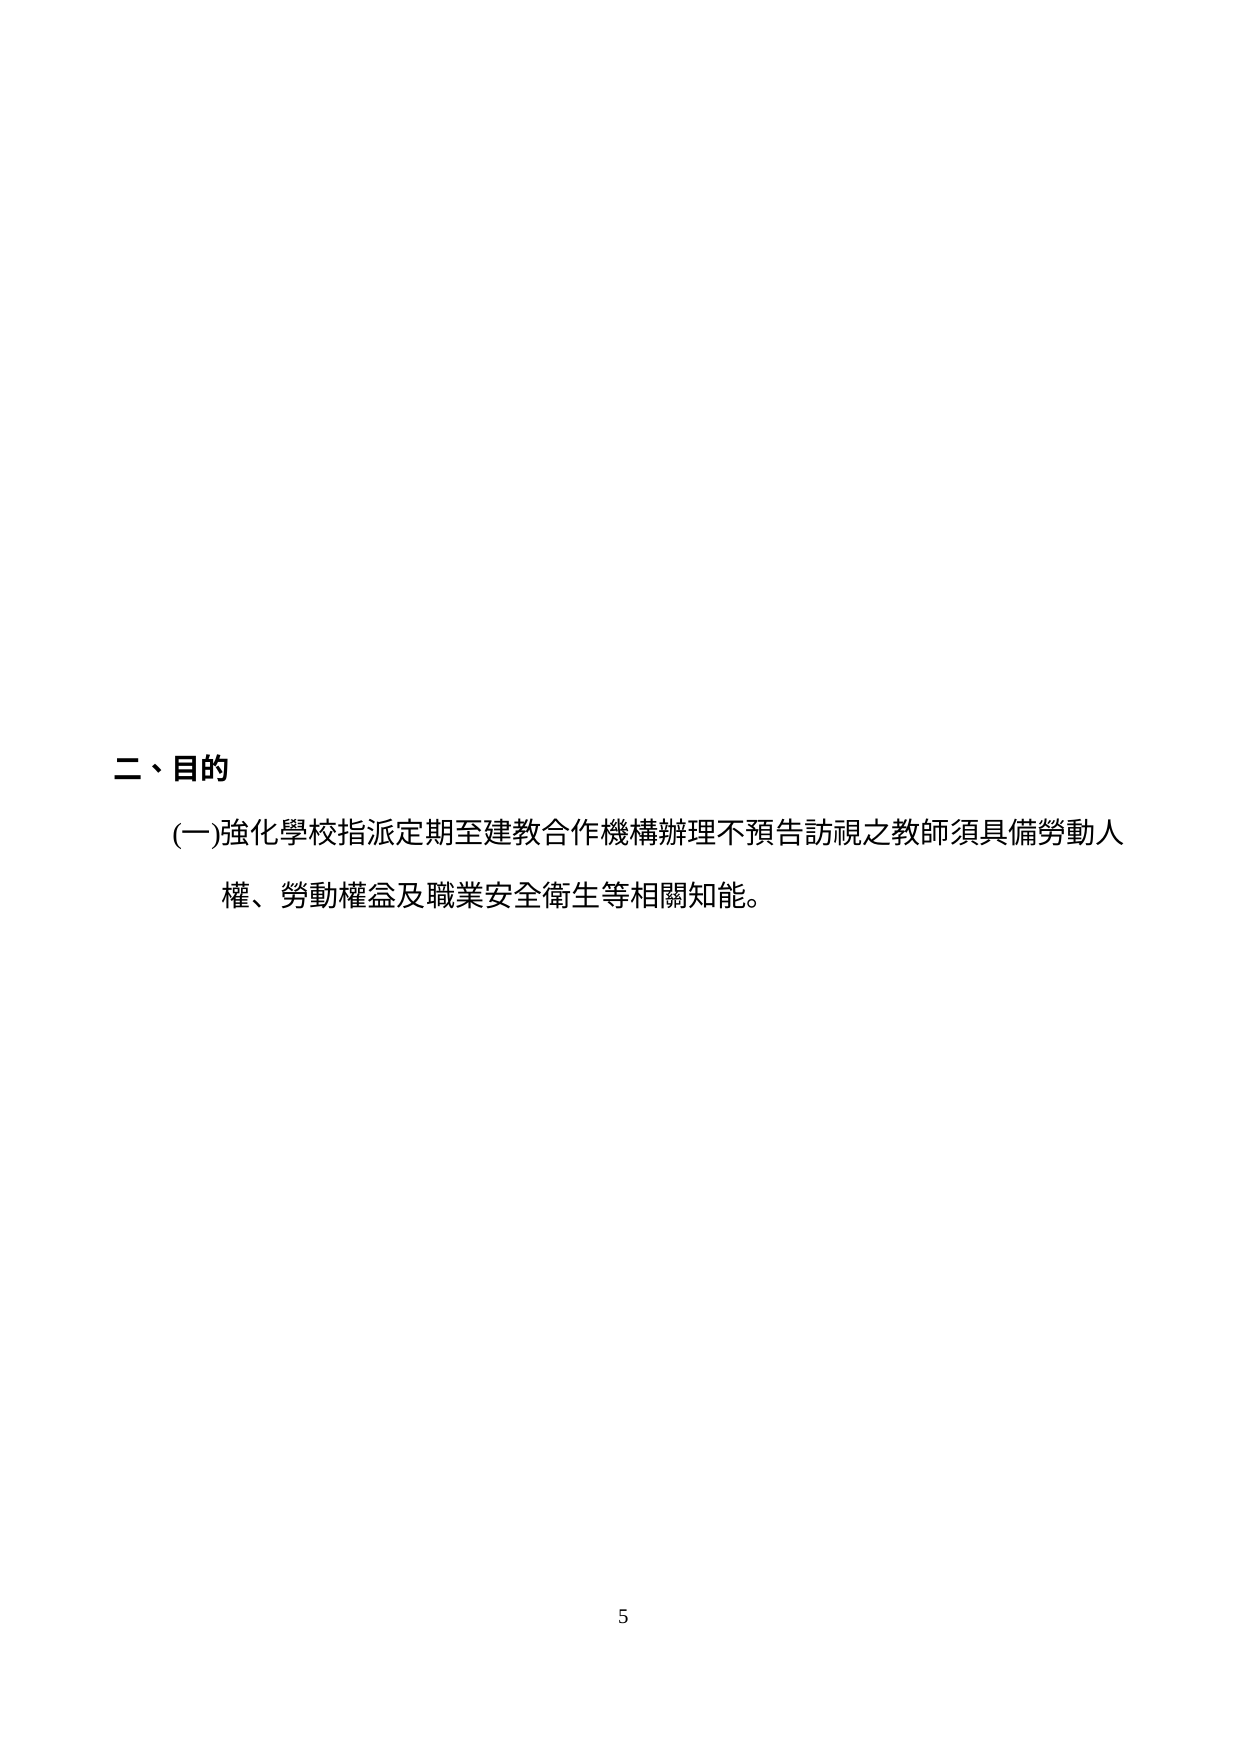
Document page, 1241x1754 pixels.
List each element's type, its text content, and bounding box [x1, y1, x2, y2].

text (一)強化學校指派定期至建教合作機構辦理不預告訪視之教師須具備勞動人權、勞動權益及職業安全衛生等相關知能。 [172, 809, 1128, 915]
text 二、目的 [113, 746, 1128, 788]
